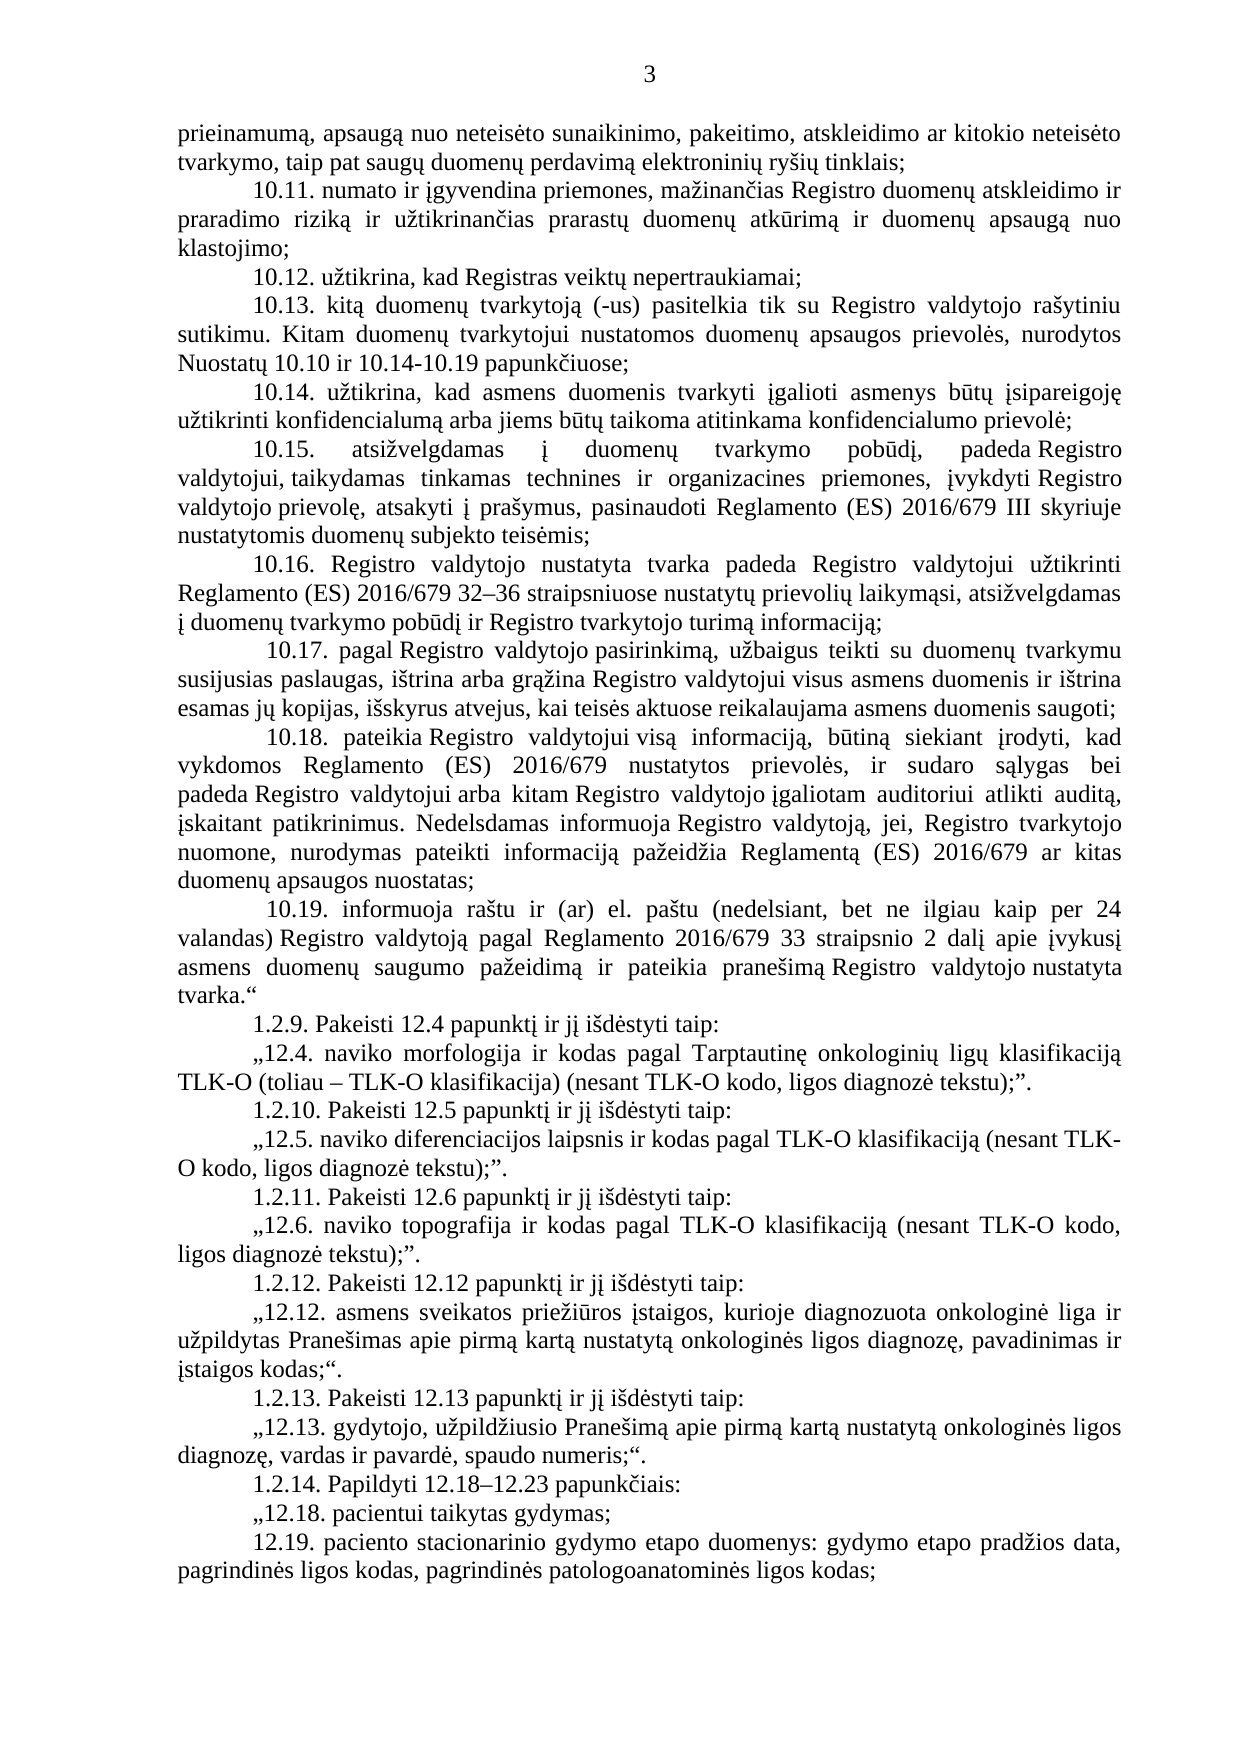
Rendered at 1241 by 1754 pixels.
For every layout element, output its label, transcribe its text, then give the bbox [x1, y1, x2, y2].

text 1.2.11. Pakeisti 12.6 papunktį ir jį išdėstyti taip: [177, 1182, 1122, 1211]
text „12.12. asmens sveikatos priežiūros įstaigos, kurioje diagnozuota onkologinė liga ir užpildytas Pranešimas apie pirmą kartą nustatytą onkologinės ligos diagnozę, pavadinimas ir įstaigos kodas;“. [177, 1297, 1122, 1383]
text 10.14. užtikrina, kad asmens duomenis tvarkyti įgalioti asmenys būtų įsipareigoję užtikrinti konfidencialumą arba jiems būtų taikoma atitinkama konfidencialumo prievolė; [177, 377, 1122, 434]
text „12.4. naviko morfologija ir kodas pagal Tarptautinę onkologinių ligų klasifikaciją TLK-O (toliau – TLK-O klasifikacija) (nesant TLK-O kodo, ligos diagnozė tekstu);”. [177, 1038, 1122, 1096]
text 1.2.10. Pakeisti 12.5 papunktį ir jį išdėstyti taip: [177, 1096, 1122, 1124]
text 10.19. informuoja raštu ir (ar) el. paštu (nedelsiant, bet ne ilgiau kaip per 24 valandas) Registro valdytoją pagal Reglamento 2016/679 33 straipsnio 2 dalį apie įvykusį asmens duomenų saugumo pažeidimą ir pateikia pranešimą Registro valdytojo nustatyta tvarka.“ [177, 894, 1122, 1009]
text 10.13. kitą duomenų tvarkytoją (-us) pasitelkia tik su Registro valdytojo rašytiniu sutikimu. Kitam duomenų tvarkytojui nustatomos duomenų apsaugos prievolės, nurodytos Nuostatų 10.10 ir 10.14-10.19 papunkčiuose; [177, 291, 1122, 377]
text 10.12. užtikrina, kad Registras veiktų nepertraukiamai; [177, 262, 1122, 291]
text 10.15. atsižvelgdamas į duomenų tvarkymo pobūdį, padeda Registro valdytojui, taikydamas tinkamas technines ir organizacines priemones, įvykdyti Registro valdytojo prievolę, atsakyti į prašymus, pasinaudoti Reglamento (ES) 2016/679 III skyriuje nustatytomis duomenų subjekto teisėmis; [177, 434, 1122, 549]
text „12.5. naviko diferenciacijos laipsnis ir kodas pagal TLK-O klasifikaciją (nesant TLK-O kodo, ligos diagnozė tekstu);”. [177, 1124, 1122, 1182]
text „12.18. pacientui taikytas gydymas; [177, 1498, 1122, 1527]
text 1.2.9. Pakeisti 12.4 papunktį ir jį išdėstyti taip: [177, 1009, 1122, 1038]
text 1.2.14. Papildyti 12.18–12.23 papunkčiais: [177, 1469, 1122, 1498]
text prieinamumą, apsaugą nuo neteisėto sunaikinimo, pakeitimo, atskleidimo ar kitokio neteisėto tvarkymo, taip pat saugų duomenų perdavimą elektroninių ryšių tinklais; [177, 118, 1122, 176]
text 10.11. numato ir įgyvendina priemones, mažinančias Registro duomenų atskleidimo ir praradimo riziką ir užtikrinančias prarastų duomenų atkūrimą ir duomenų apsaugą nuo klastojimo; [177, 176, 1122, 262]
text „12.13. gydytojo, užpildžiusio Pranešimą apie pirmą kartą nustatytą onkologinės ligos diagnozę, vardas ir pavardė, spaudo numeris;“. [177, 1412, 1122, 1469]
text 10.16. Registro valdytojo nustatyta tvarka padeda Registro valdytojui užtikrinti Reglamento (ES) 2016/679 32–36 straipsniuose nustatytų prievolių laikymąsi, atsižvelgdamas į duomenų tvarkymo pobūdį ir Registro tvarkytojo turimą informaciją; [177, 549, 1122, 636]
text 10.18. pateikia Registro valdytojui visą informaciją, būtiną siekiant įrodyti, kad vykdomos Reglamento (ES) 2016/679 nustatytos prievolės, ir sudaro sąlygas bei padeda Registro valdytojui arba kitam Registro valdytojo įgaliotam auditoriui atlikti auditą, įskaitant patikrinimus. Nedelsdamas informuoja Registro valdytoją, jei, Registro tvarkytojo nuomone, nurodymas pateikti informaciją pažeidžia Reglamentą (ES) 2016/679 ar kitas duomenų apsaugos nuostatas; [177, 722, 1122, 894]
text „12.6. naviko topografija ir kodas pagal TLK-O klasifikaciją (nesant TLK-O kodo, ligos diagnozė tekstu);”. [177, 1211, 1122, 1268]
text 1.2.12. Pakeisti 12.12 papunktį ir jį išdėstyti taip: [177, 1268, 1122, 1297]
text 1.2.13. Pakeisti 12.13 papunktį ir jį išdėstyti taip: [177, 1383, 1122, 1412]
text 12.19. paciento stacionarinio gydymo etapo duomenys: gydymo etapo pradžios data, pagrindinės ligos kodas, pagrindinės patologoanatominės ligos kodas; [177, 1527, 1122, 1584]
text 10.17. pagal Registro valdytojo pasirinkimą, užbaigus teikti su duomenų tvarkymu susijusias paslaugas, ištrina arba grąžina Registro valdytojui visus asmens duomenis ir ištrina esamas jų kopijas, išskyrus atvejus, kai teisės aktuose reikalaujama asmens duomenis saugoti; [177, 636, 1122, 722]
